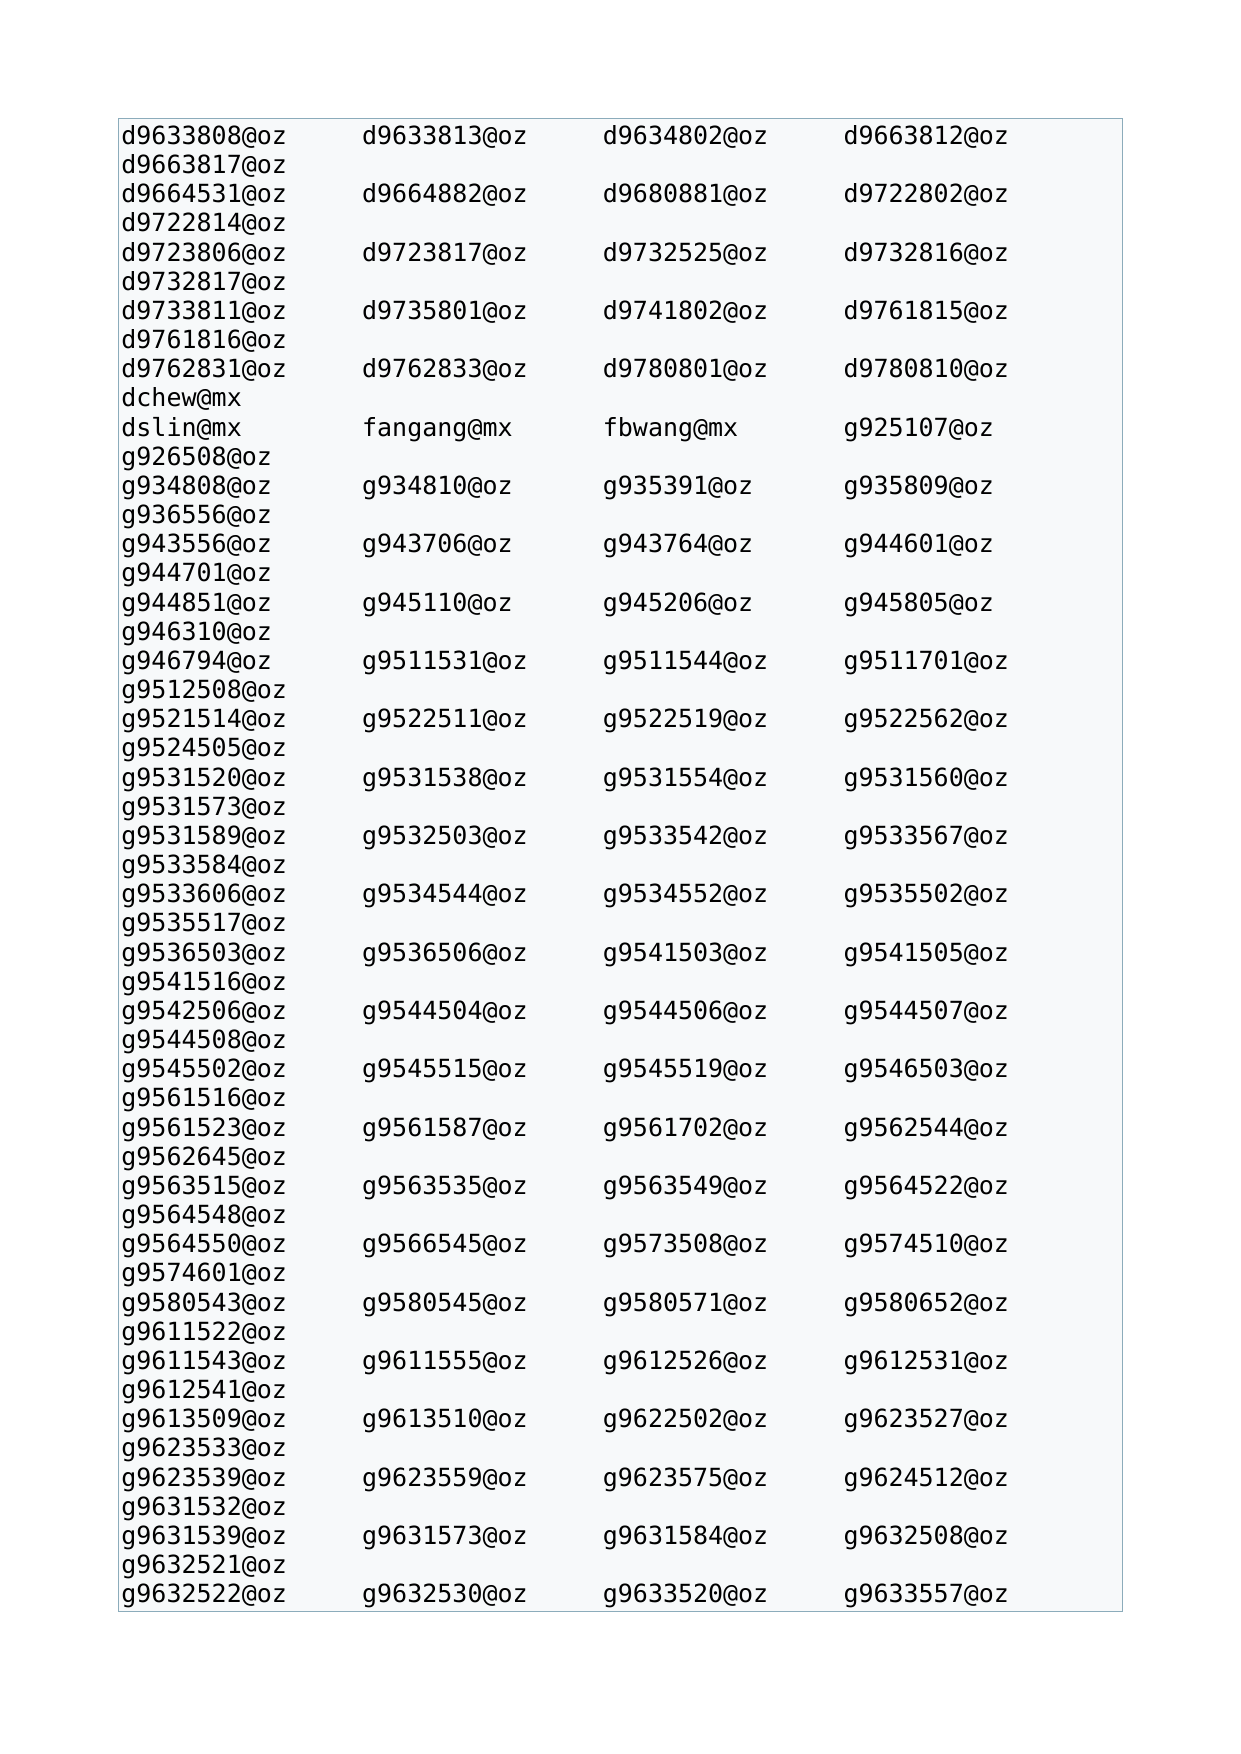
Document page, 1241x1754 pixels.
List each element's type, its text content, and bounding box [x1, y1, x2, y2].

text d9633808@oz d9633813@oz d9634802@oz d9663812@oz d9663817@oz d9664531@oz d9664882@oz d9680881@oz d9722802@oz d9722814@oz d9723806@oz d9723817@oz d9732525@oz d9732816@oz d9732817@oz d9733811@oz d9735801@oz d9741802@oz d9761815@oz d9761816@oz d9762831@oz d9762833@oz d9780801@oz d9780810@oz dchew@mx dslin@mx fangang@mx fbwang@mx g925107@oz g926508@oz g934808@oz g934810@oz g935391@oz g935809@oz g936556@oz g943556@oz g943706@oz g943764@oz g944601@oz g944701@oz g944851@oz g945110@oz g945206@oz g945805@oz g946310@oz g946794@oz g9511531@oz g9511544@oz g9511701@oz g9512508@oz g9521514@oz g9522511@oz g9522519@oz g9522562@oz g9524505@oz g9531520@oz g9531538@oz g9531554@oz g9531560@oz g9531573@oz g9531589@oz g9532503@oz g9533542@oz g9533567@oz g9533584@oz g9533606@oz g9534544@oz g9534552@oz g9535502@oz g9535517@oz g9536503@oz g9536506@oz g9541503@oz g9541505@oz g9541516@oz g9542506@oz g9544504@oz g9544506@oz g9544507@oz g9544508@oz g9545502@oz g9545515@oz g9545519@oz g9546503@oz g9561516@oz g9561523@oz g9561587@oz g9561702@oz g9562544@oz g9562645@oz g9563515@oz g9563535@oz g9563549@oz g9564522@oz g9564548@oz g9564550@oz g9566545@oz g9573508@oz g9574510@oz g9574601@oz g9580543@oz g9580545@oz g9580571@oz g9580652@oz g9611522@oz g9611543@oz g9611555@oz g9612526@oz g9612531@oz g9612541@oz g9613509@oz g9613510@oz g9622502@oz g9623527@oz g9623533@oz g9623539@oz g9623559@oz g9623575@oz g9624512@oz g9631532@oz g9631539@oz g9631573@oz g9631584@oz g9632508@oz g9632521@oz g9632522@oz g9632530@oz g9633520@oz g9633557@oz [119, 119, 1122, 1611]
